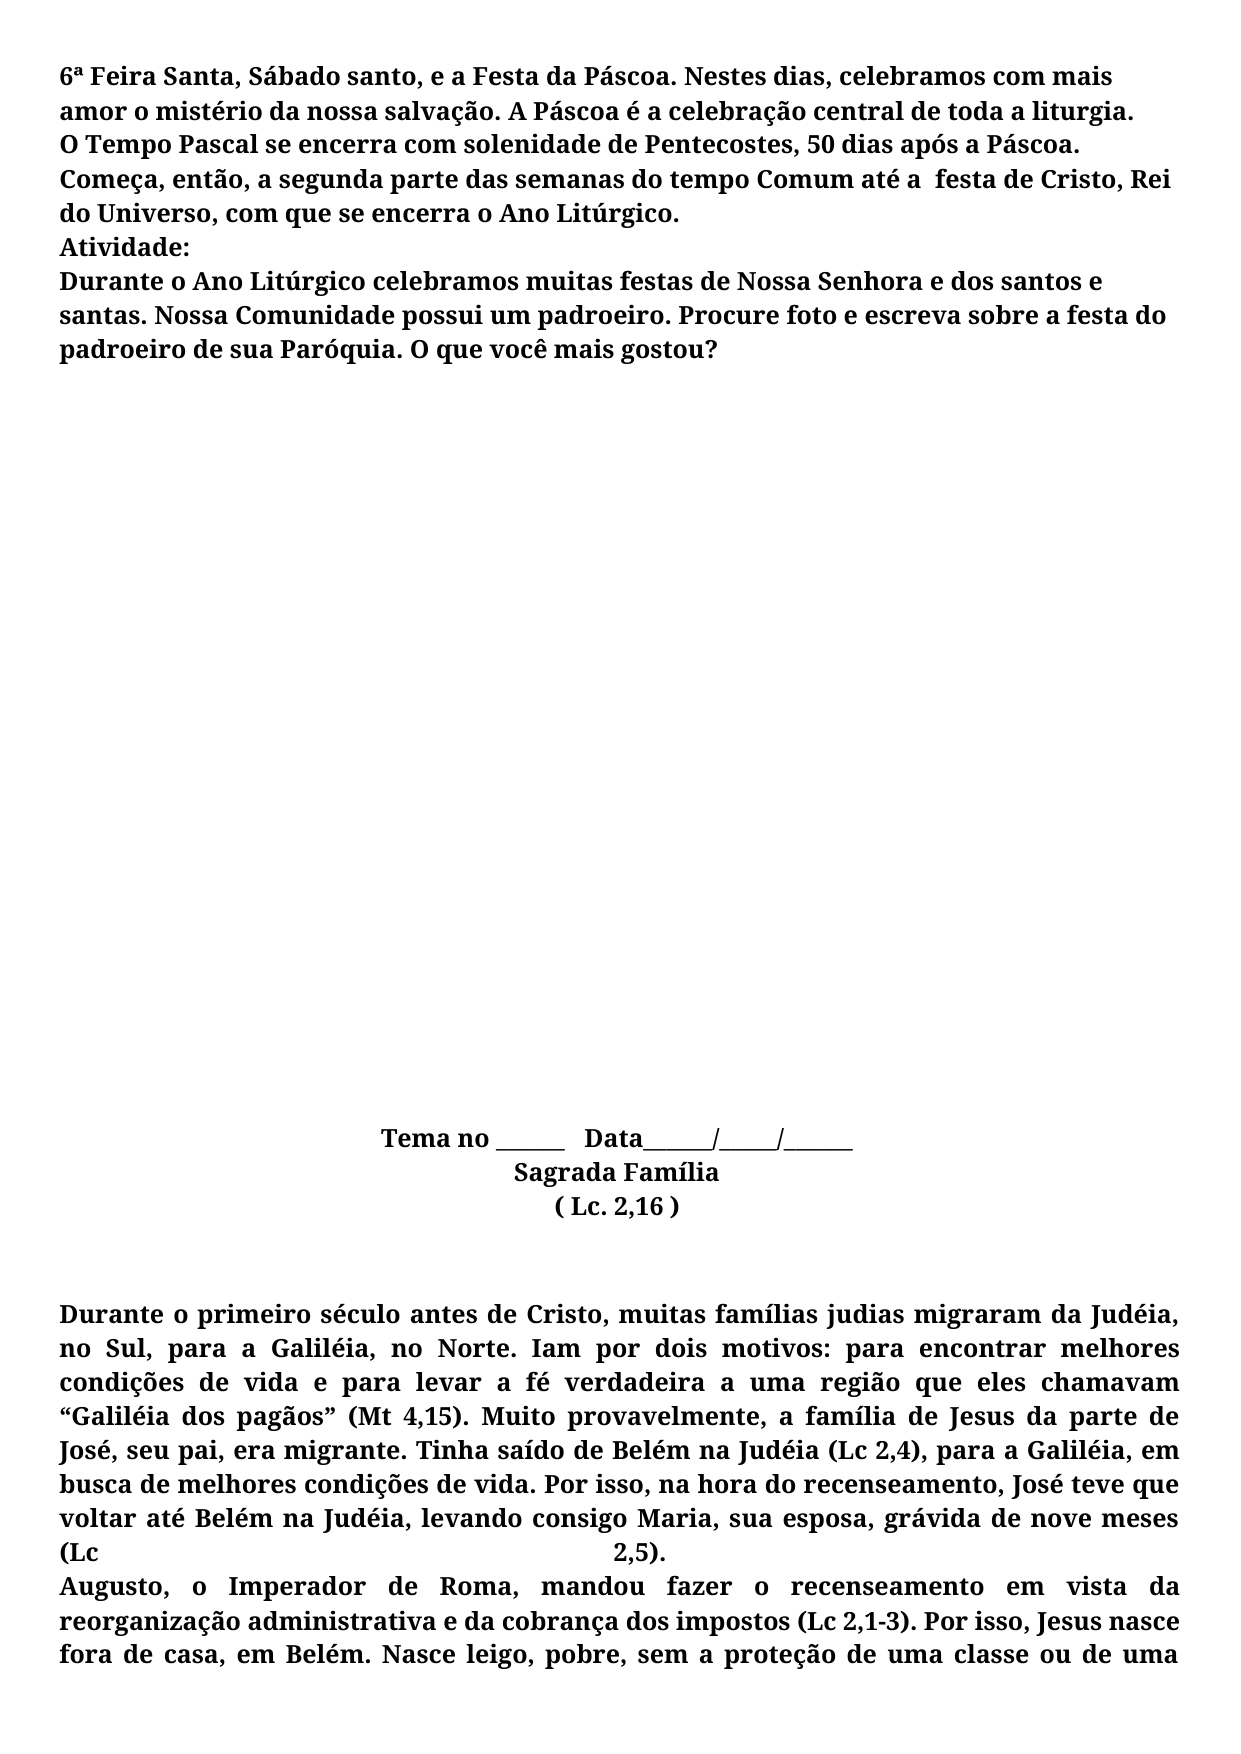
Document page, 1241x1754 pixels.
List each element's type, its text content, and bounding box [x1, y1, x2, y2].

title Tema no ______ Data______/_____/______ Sagrada Família ( Lc. 2,16 ) [59, 1087, 1181, 1262]
title Durante o primeiro século antes de Cristo, muitas famílias judias migraram da Judéia, no Sul, para a Galiléia, no Norte. Iam por dois motivos: para encontrar melhores condições de vida e para levar a fé verdadeira a uma região que eles chamavam “Galiléia dos pagãos” (Mt 4,15). Muito provavelmente, a família de Jesus da parte de José, seu pai, era migrante. Tinha saído de Belém na Judéia (Lc 2,4), para a Galiléia, em busca de melhores condições de vida. Por isso, na hora do recenseamento, José teve que voltar até Belém na Judéia, levando consigo Maria, sua esposa, grávida de nove meses (Lc 2,5). Augusto, o Imperador de Roma, mandou fazer o recenseamento em vista da reorganização administrativa e da cobrança dos impostos (Lc 2,1-3). Por isso, Jesus nasce fora de casa, em Belém. Nasce leigo, pobre, sem a proteção de uma classe ou de uma [59, 1297, 1181, 1671]
title 6ª Feira Santa, Sábado santo, e a Festa da Páscoa. Nestes dias, celebramos com mais amor o mistério da nossa salvação. A Páscoa é a celebração central de toda a liturgia. O Tempo Pascal se encerra com solenidade de Pentecostes, 50 dias após a Páscoa. Começa, então, a segunda parte das semanas do tempo Comum até a festa de Cristo, Rei do Universo, com que se encerra o Ano Litúrgico. Atividade: Durante o Ano Litúrgico celebramos muitas festas de Nossa Senhora e dos santos e santas. Nossa Comunidade possui um padroeiro. Procure foto e escreva sobre a festa do padroeiro de sua Paróquia. O que você mais gostou? [59, 59, 1181, 916]
